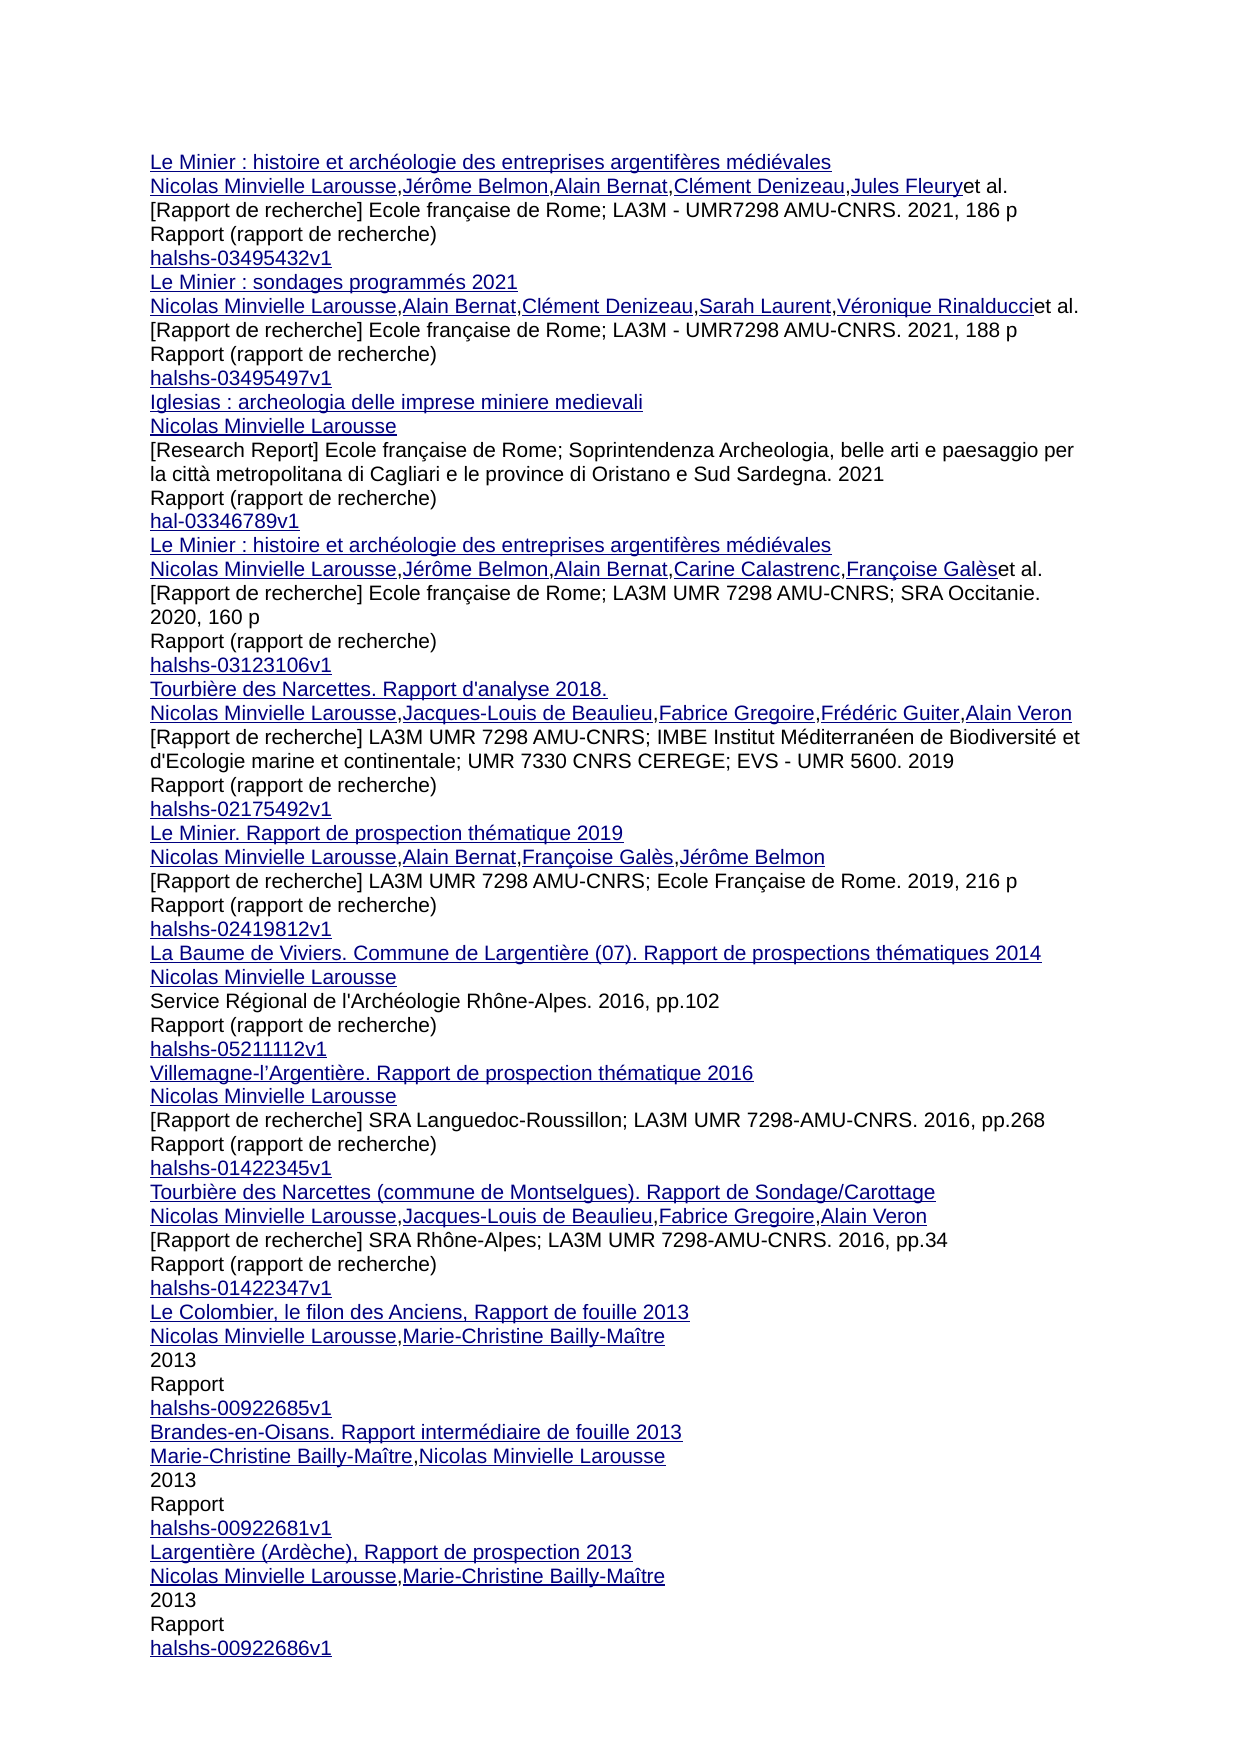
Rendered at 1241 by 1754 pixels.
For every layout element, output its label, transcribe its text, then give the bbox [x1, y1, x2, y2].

table_cell Le Colombier, le filon des Anciens, Rapport de fouille 2013 Nicolas Minvielle Larousse,Marie-Christine Bailly-Maître 2013 Rapport halshs-00922685v1 [150, 1300, 1090, 1420]
table_cell Tourbière des Narcettes. Rapport d'analyse 2018. Nicolas Minvielle Larousse,Jacques-Louis de Beaulieu,Fabrice Gregoire,Frédéric Guiter,Alain Veron [Rapport de recherche] LA3M UMR 7298 AMU-CNRS; IMBE Institut Méditerranéen de Biodiversité et d'Ecologie marine et continentale; UMR 7330 CNRS CEREGE; EVS - UMR 5600. 2019 Rapport (rapport de recherche) halshs-02175492v1 [150, 677, 1090, 821]
table_cell Villemagne-l’Argentière. Rapport de prospection thématique 2016 Nicolas Minvielle Larousse [Rapport de recherche] SRA Languedoc-Roussillon; LA3M UMR 7298-AMU-CNRS. 2016, pp.268 Rapport (rapport de recherche) halshs-01422345v1 [150, 1060, 1090, 1180]
table_cell Le Minier : sondages programmés 2021 Nicolas Minvielle Larousse,Alain Bernat,Clément Denizeau,Sarah Laurent,Véronique Rinalducciet al. [Rapport de recherche] Ecole française de Rome; LA3M - UMR7298 AMU-CNRS. 2021, 188 p Rapport (rapport de recherche) halshs-03495497v1 [150, 270, 1090, 389]
table_cell Brandes-en-Oisans. Rapport intermédiaire de fouille 2013 Marie-Christine Bailly-Maître,Nicolas Minvielle Larousse 2013 Rapport halshs-00922681v1 [150, 1420, 1090, 1539]
table_cell Largentière (Ardèche), Rapport de prospection 2013 Nicolas Minvielle Larousse,Marie-Christine Bailly-Maître 2013 Rapport halshs-00922686v1 [150, 1540, 1090, 1659]
table_cell Le Minier : histoire et archéologie des entreprises argentifères médiévales Nicolas Minvielle Larousse,Jérôme Belmon,Alain Bernat,Carine Calastrenc,Françoise Galèset al. [Rapport de recherche] Ecole française de Rome; LA3M UMR 7298 AMU-CNRS; SRA Occitanie. 2020, 160 p Rapport (rapport de recherche) halshs-03123106v1 [150, 533, 1090, 677]
table_cell Le Minier. Rapport de prospection thématique 2019 Nicolas Minvielle Larousse,Alain Bernat,Françoise Galès,Jérôme Belmon [Rapport de recherche] LA3M UMR 7298 AMU-CNRS; Ecole Française de Rome. 2019, 216 p Rapport (rapport de recherche) halshs-02419812v1 [150, 821, 1090, 941]
table_cell La Baume de Viviers. Commune de Largentière (07). Rapport de prospections thématiques 2014 Nicolas Minvielle Larousse Service Régional de l'Archéologie Rhône-Alpes. 2016, pp.102 Rapport (rapport de recherche) halshs-05211112v1 [150, 941, 1090, 1060]
table_cell Iglesias : archeologia delle imprese miniere medievali Nicolas Minvielle Larousse [Research Report] Ecole française de Rome; Soprintendenza Archeologia, belle arti e paesaggio per la città metropolitana di Cagliari e le province di Oristano e Sud Sardegna. 2021 Rapport (rapport de recherche) hal-03346789v1 [150, 390, 1090, 533]
table_cell Tourbière des Narcettes (commune de Montselgues). Rapport de Sondage/Carottage Nicolas Minvielle Larousse,Jacques-Louis de Beaulieu,Fabrice Gregoire,Alain Veron [Rapport de recherche] SRA Rhône-Alpes; LA3M UMR 7298-AMU-CNRS. 2016, pp.34 Rapport (rapport de recherche) halshs-01422347v1 [150, 1180, 1090, 1300]
table_cell Le Minier : histoire et archéologie des entreprises argentifères médiévales Nicolas Minvielle Larousse,Jérôme Belmon,Alain Bernat,Clément Denizeau,Jules Fleuryet al. [Rapport de recherche] Ecole française de Rome; LA3M - UMR7298 AMU-CNRS. 2021, 186 p Rapport (rapport de recherche) halshs-03495432v1 [150, 150, 1090, 270]
